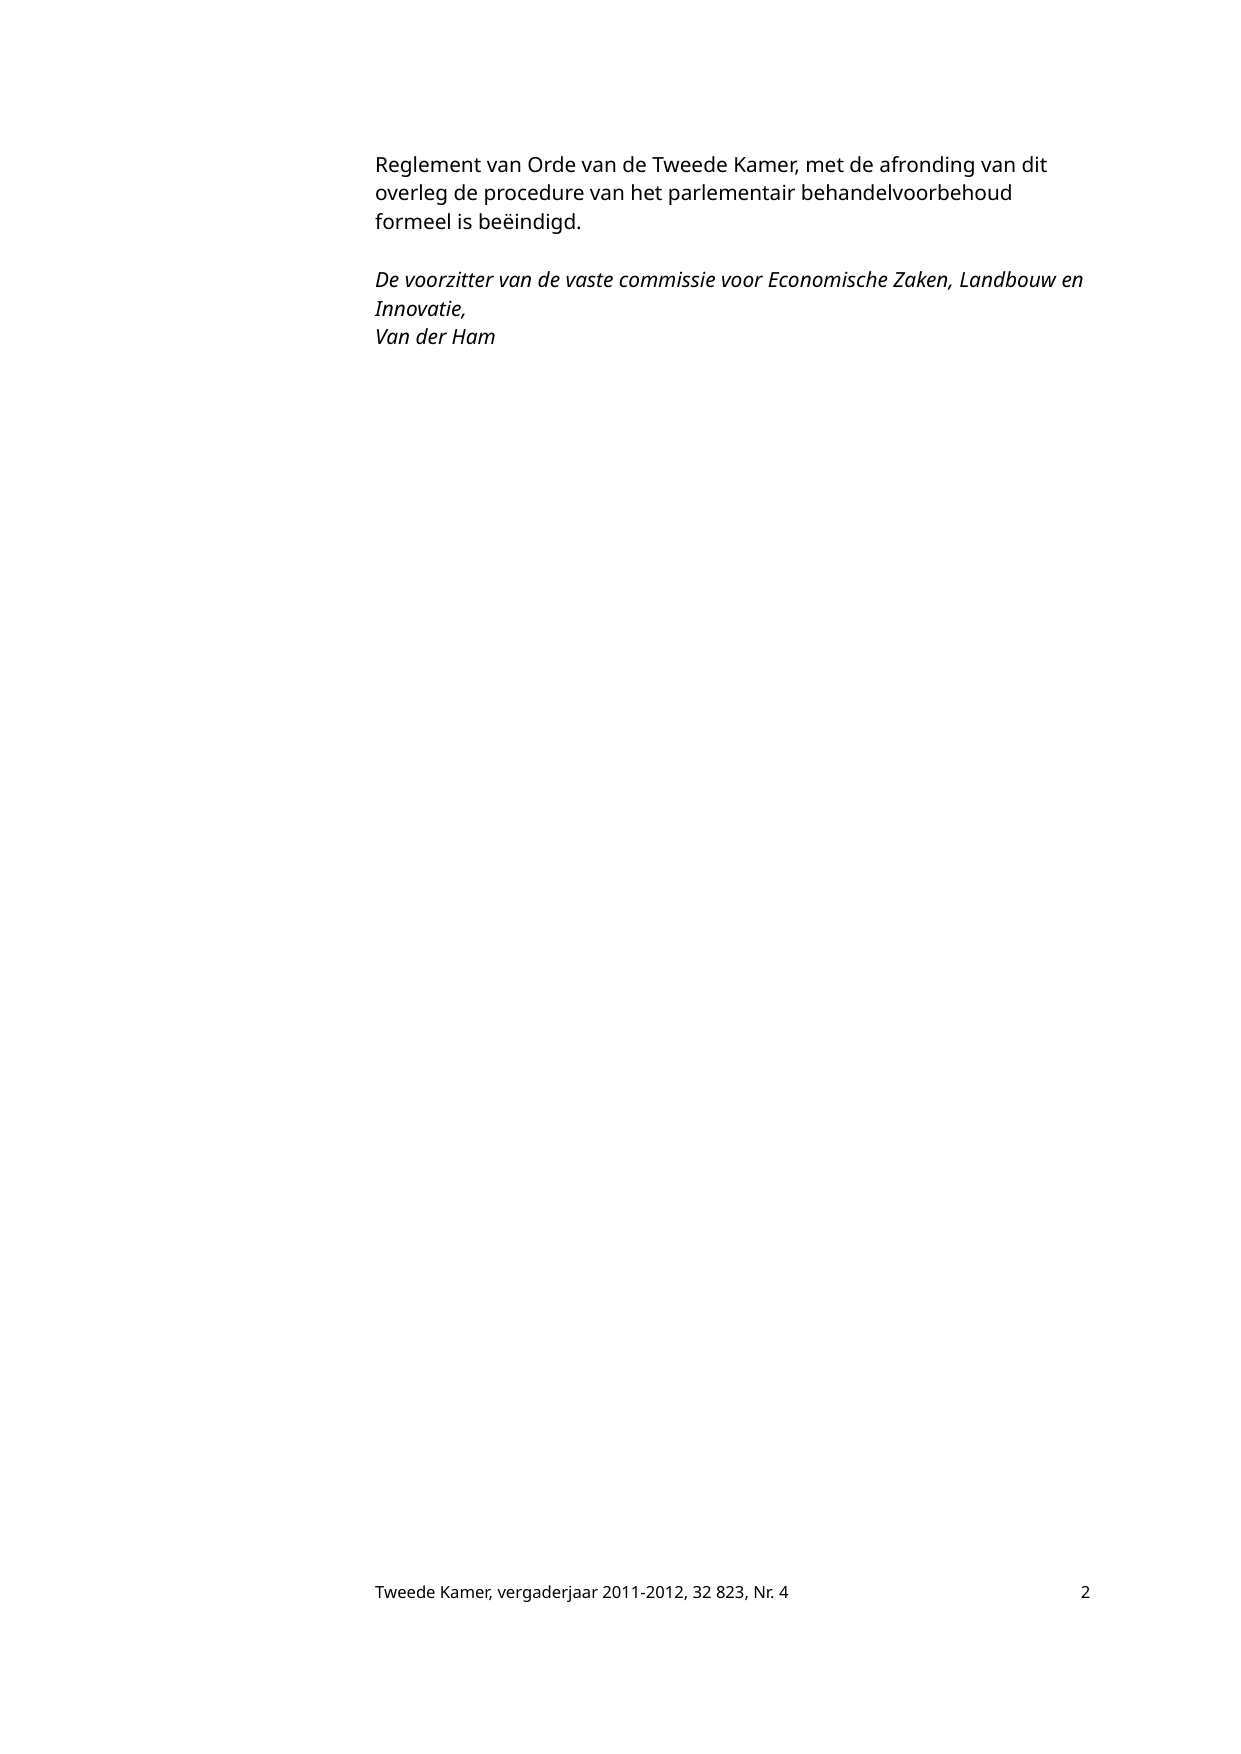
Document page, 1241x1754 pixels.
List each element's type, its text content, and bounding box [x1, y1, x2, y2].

text Reglement van Orde van de Tweede Kamer, met de afronding van dit overleg de procedure van het parlementair behandelvoorbehoud formeel is beëindigd. [375, 150, 1090, 235]
text Van der Ham [375, 322, 1090, 351]
text De voorzitter van de vaste commissie voor Economische Zaken, Landbouw en Innovatie, [375, 265, 1090, 322]
